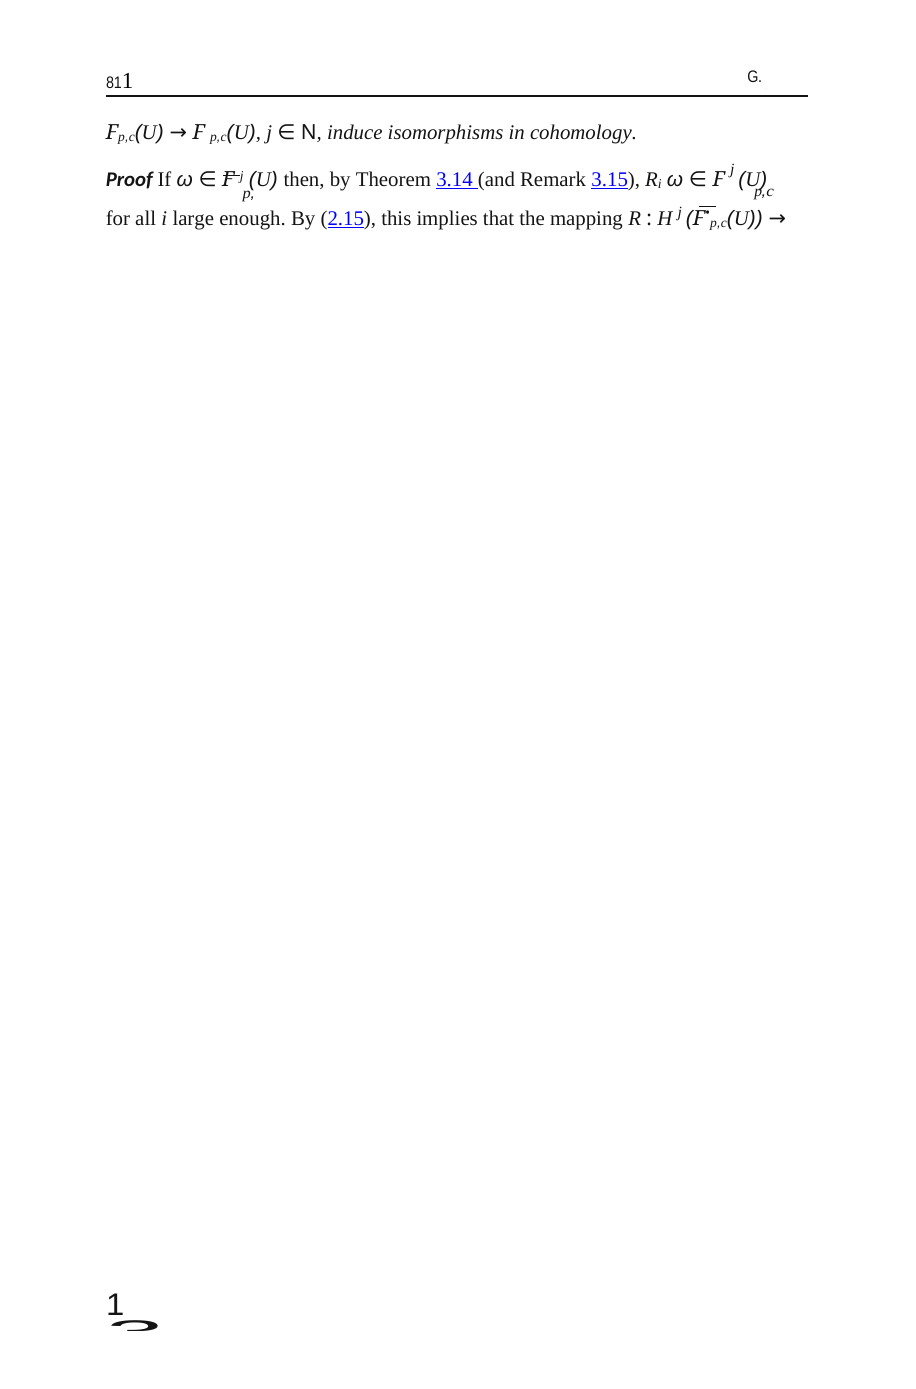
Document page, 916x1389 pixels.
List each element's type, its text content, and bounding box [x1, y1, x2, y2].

text Proof If ω ∈ F j (U) then, by Theorem 3.14 (and Remark 3.15), Ri ω ∈ F j (U) [106, 168, 826, 191]
text p [754, 189, 762, 200]
text ,c [762, 191, 775, 197]
text Fp,c(U) → F p,c(U), j ∈ N, induce isomorphisms in cohomology. [249, 125, 826, 143]
text for all i large enough. By (2.15), this implies that the mapping R : H j (F•p,c(U)) → [106, 197, 826, 230]
text p [754, 183, 762, 196]
text p,c [242, 185, 263, 203]
text [92, 191, 242, 197]
text [263, 191, 754, 197]
text Fp,c(U) → F p,c(U), j ∈ N, induce isomorphisms in cohomology. [157, 125, 231, 143]
